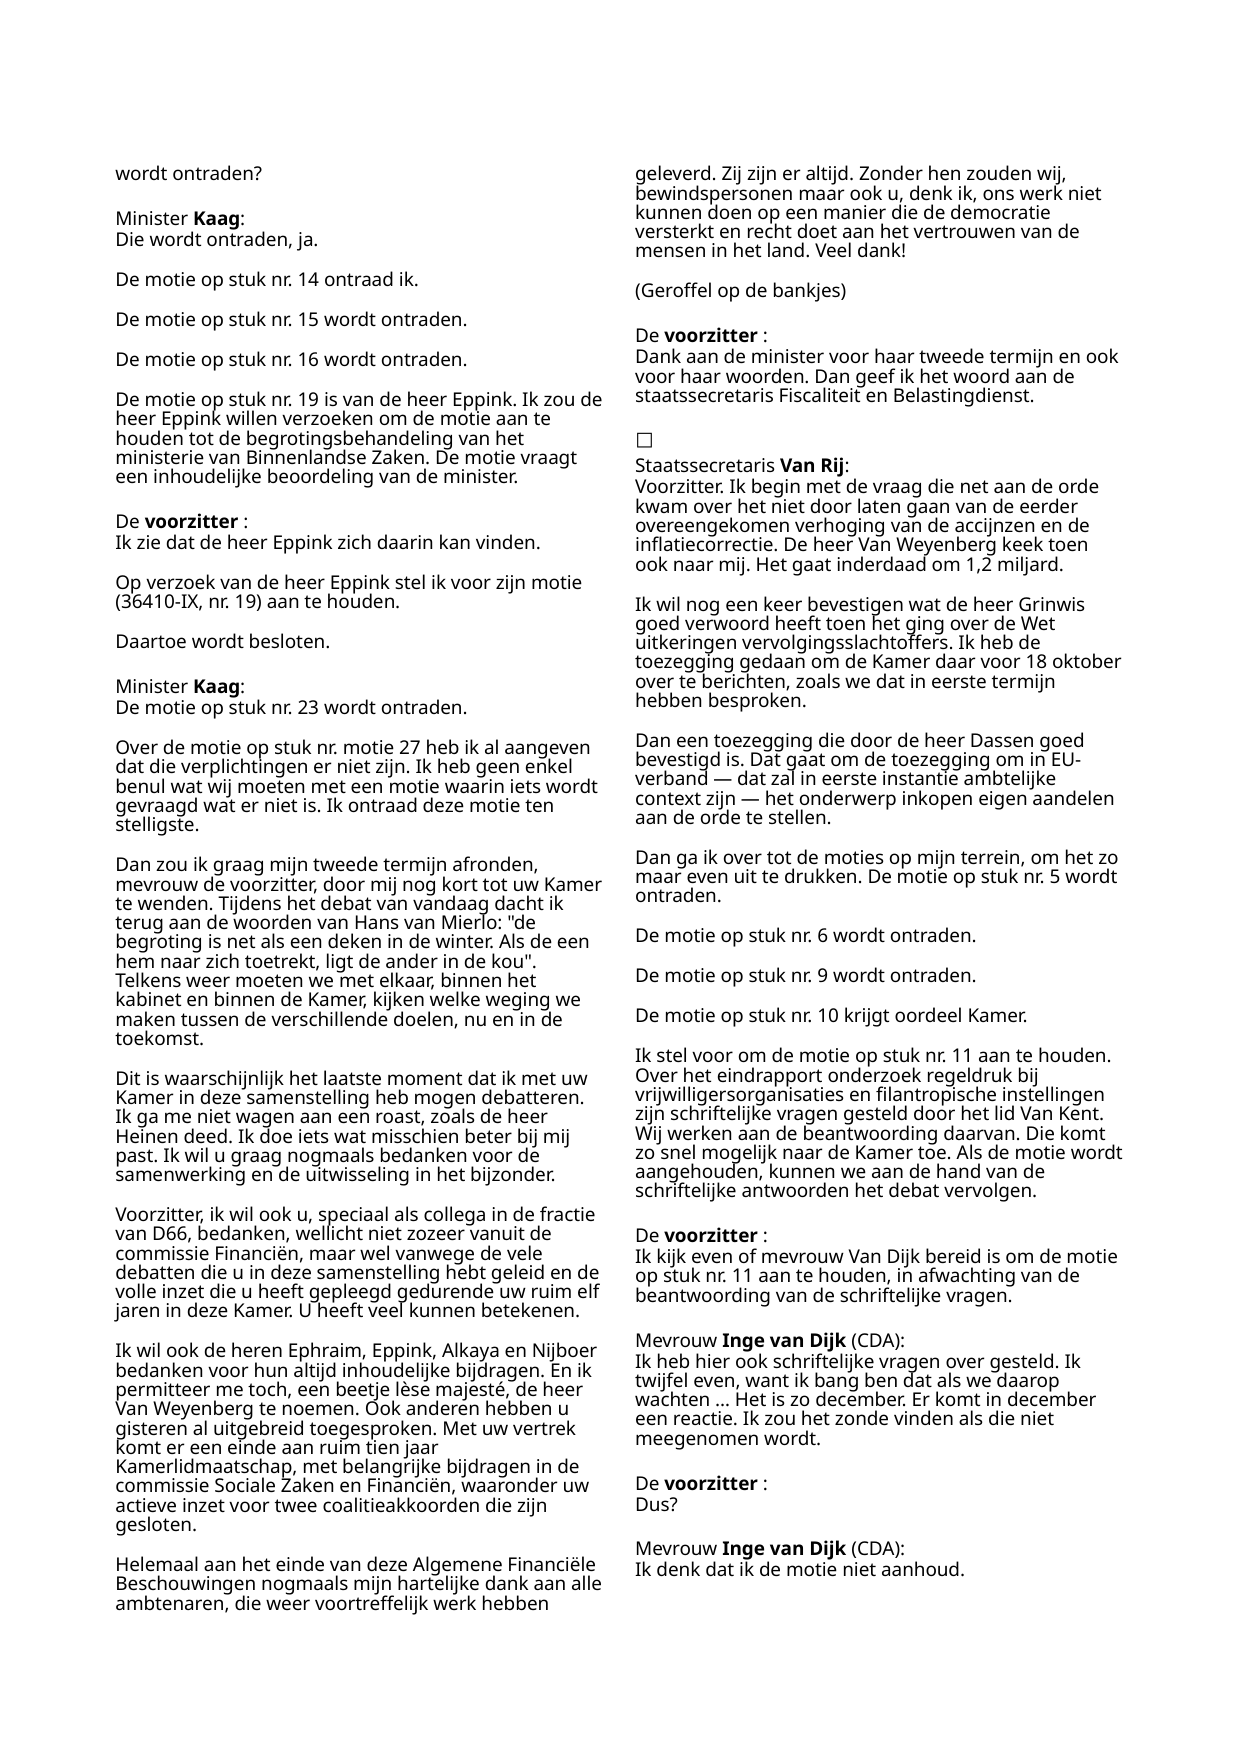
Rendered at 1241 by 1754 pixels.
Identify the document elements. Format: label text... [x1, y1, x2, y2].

text (Geroffel op de bankjes) [635, 282, 1125, 302]
text Ik wil ook de heren Ephraim, Eppink, Alkaya en Nijboer bedanken voor hun altijd inhoudelijke bijdragen. En ik permitteer me toch, een beetje lèse majesté, de heer Van Weyenberg te noemen. Ook anderen hebben u gisteren al uitgebreid toegesproken. Met uw vertrek komt er een einde aan ruim tien jaar Kamerlidmaatschap, met belangrijke bijdragen in de commissie Sociale Zaken en Financiën, waaronder uw actieve inzet voor twee coalitieakkoorden die zijn gesloten. [115, 1342, 605, 1535]
text Ik stel voor om de motie op stuk nr. 11 aan te houden. Over het eindrapport onderzoek regeldruk bij vrijwilligersorganisaties en filantropische instellingen zijn schriftelijke vragen gesteld door het lid Van Kent. Wij werken aan de beantwoording daarvan. Die komt zo snel mogelijk naar de Kamer toe. Als de motie wordt aangehouden, kunnen we aan de hand van de schriftelijke antwoorden het debat vervolgen. [635, 1047, 1125, 1202]
text Ik zie dat de heer Eppink zich daarin kan vinden. [115, 534, 605, 553]
text Dank aan de minister voor haar tweede termijn en ook voor haar woorden. Dan geef ik het woord aan de staatssecretaris Fiscaliteit en Belastingdienst. [635, 348, 1125, 406]
text De motie op stuk nr. 9 wordt ontraden. [635, 967, 1125, 987]
text Die wordt ontraden, ja. [115, 231, 605, 250]
text De motie op stuk nr. 16 wordt ontraden. [115, 351, 605, 370]
text De motie op stuk nr. 14 ontraad ik. [115, 271, 605, 290]
text De voorzitter : [115, 508, 605, 534]
text De motie op stuk nr. 23 wordt ontraden. [115, 699, 605, 718]
text Minister Kaag: [115, 205, 605, 231]
text Over de motie op stuk nr. motie 27 heb ik al aangeven dat die verplichtingen er niet zijn. Ik heb geen enkel benul wat wij moeten met een motie waarin iets wordt gevraagd wat er niet is. Ik ontraad deze motie ten stelligste. [115, 739, 605, 836]
text De voorzitter : [635, 1222, 1125, 1248]
text Mevrouw Inge van Dijk (CDA): [635, 1327, 1125, 1353]
text Dus? [635, 1496, 1125, 1515]
text Voorzitter, ik wil ook u, speciaal als collega in de fractie van D66, bedanken, wellicht niet zozeer vanuit de commissie Financiën, maar wel vanwege de vele debatten die u in deze samenstelling hebt geleid en de volle inzet die u heeft gepleegd gedurende uw ruim elf jaren in deze Kamer. U heeft veel kunnen betekenen. [115, 1206, 605, 1322]
text De motie op stuk nr. 19 is van de heer Eppink. Ik zou de heer Eppink willen verzoeken om de motie aan te houden tot de begrotingsbehandeling van het ministerie van Binnenlandse Zaken. De motie vraagt een inhoudelijke beoordeling van de minister. [115, 391, 605, 487]
text Staatssecretaris Van Rij: [635, 453, 1125, 478]
text ⬜ [635, 427, 1125, 453]
text Minister Kaag: [115, 673, 605, 699]
text De motie op stuk nr. 10 krijgt oordeel Kamer. [635, 1007, 1125, 1027]
text Ik heb hier ook schriftelijke vragen over gesteld. Ik twijfel even, want ik bang ben dat als we daarop wachten … Het is zo december. Er komt in december een reactie. Ik zou het zonde vinden als die niet meegenomen wordt. [635, 1353, 1125, 1449]
text geleverd. Zij zijn er altijd. Zonder hen zouden wij, bewindspersonen maar ook u, denk ik, ons werk niet kunnen doen op een manier die de democratie versterkt en recht doet aan het vertrouwen van de mensen in het land. Veel dank! [635, 165, 1125, 262]
text Ik wil nog een keer bevestigen wat de heer Grinwis goed verwoord heeft toen het ging over de Wet uitkeringen vervolgingsslachtoffers. Ik heb de toezegging gedaan om de Kamer daar voor 18 oktober over te berichten, zoals we dat in eerste termijn hebben besproken. [635, 596, 1125, 711]
text De motie op stuk nr. 15 wordt ontraden. [115, 311, 605, 330]
text Helemaal aan het einde van deze Algemene Financiële Beschouwingen nogmaals mijn hartelijke dank aan alle ambtenaren, die weer voortreffelijk werk hebben [115, 1556, 605, 1614]
text Ik denk dat ik de motie niet aanhoud. [635, 1561, 1125, 1581]
text De voorzitter : [635, 323, 1125, 348]
text De motie op stuk nr. 6 wordt ontraden. [635, 927, 1125, 947]
text Voorzitter. Ik begin met de vraag die net aan de orde kwam over het niet door laten gaan van de eerder overeengekomen verhoging van de accijnzen en de inflatiecorrectie. De heer Van Weyenberg keek toen ook naar mij. Het gaat inderdaad om 1,2 miljard. [635, 478, 1125, 575]
text Mevrouw Inge van Dijk (CDA): [635, 1536, 1125, 1561]
text Dit is waarschijnlijk het laatste moment dat ik met uw Kamer in deze samenstelling heb mogen debatteren. Ik ga me niet wagen aan een roast, zoals de heer Heinen deed. Ik doe iets wat misschien beter bij mij past. Ik wil u graag nogmaals bedanken voor de samenwerking en de uitwisseling in het bijzonder. [115, 1070, 605, 1185]
text Ik kijk even of mevrouw Van Dijk bereid is om de motie op stuk nr. 11 aan te houden, in afwachting van de beantwoording van de schriftelijke vragen. [635, 1248, 1125, 1306]
text Dan zou ik graag mijn tweede termijn afronden, mevrouw de voorzitter, door mij nog kort tot uw Kamer te wenden. Tijdens het debat van vandaag dacht ik terug aan de woorden van Hans van Mierlo: "de begroting is net als een deken in de winter. Als de een hem naar zich toetrekt, ligt de ander in de kou". Telkens weer moeten we met elkaar, binnen het kabinet en binnen de Kamer, kijken welke weging we maken tussen de verschillende doelen, nu en in de toekomst. [115, 856, 605, 1049]
text Dan ga ik over tot de moties op mijn terrein, om het zo maar even uit te drukken. De motie op stuk nr. 5 wordt ontraden. [635, 849, 1125, 907]
text Op verzoek van de heer Eppink stel ik voor zijn motie (36410-IX, nr. 19) aan te houden. [115, 574, 605, 613]
text wordt ontraden? [115, 165, 605, 184]
text De voorzitter : [635, 1470, 1125, 1496]
text Dan een toezegging die door de heer Dassen goed bevestigd is. Dat gaat om de toezegging om in EU-verband — dat zal in eerste instantie ambtelijke context zijn — het onderwerp inkopen eigen aandelen aan de orde te stellen. [635, 732, 1125, 828]
text Daartoe wordt besloten. [115, 633, 605, 653]
